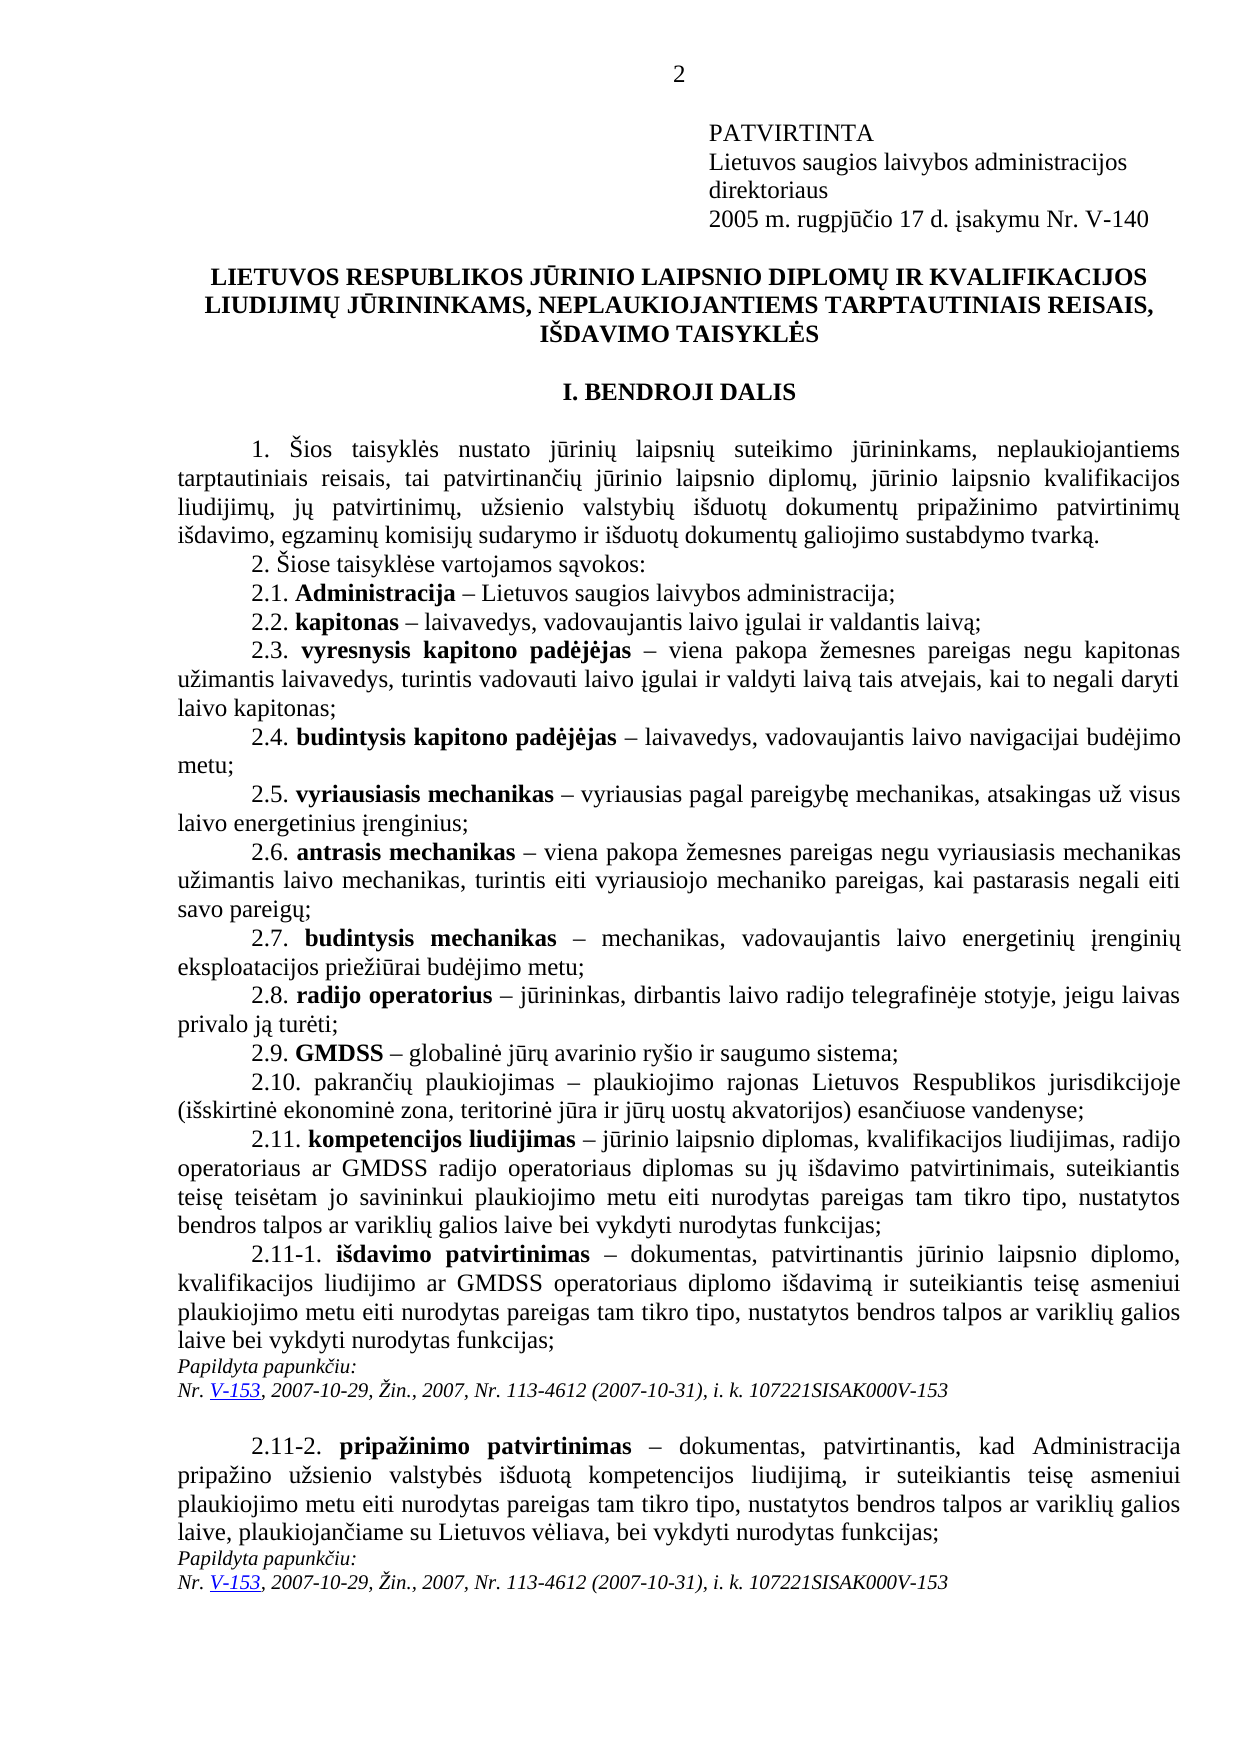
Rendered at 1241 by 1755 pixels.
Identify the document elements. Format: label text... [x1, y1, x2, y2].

text 2.2. kapitonas – laivavedys, vadovaujantis laivo įgulai ir valdantis laivą; [177, 607, 1181, 636]
text 2.8. radijo operatorius – jūrininkas, dirbantis laivo radijo telegrafinėje stotyje, jeigu laivas privalo ją turėti; [177, 981, 1181, 1038]
text 2.1. Administracija – Lietuvos saugios laivybos administracija; [177, 578, 1181, 607]
text I. BENDROJI DALIS [177, 377, 1181, 406]
text 2.11-1. išdavimo patvirtinimas – dokumentas, patvirtinantis jūrinio laipsnio diplomo, kvalifikacijos liudijimo ar GMDSS operatoriaus diplomo išdavimą ir suteikiantis teisę asmeniui plaukiojimo metu eiti nurodytas pareigas tam tikro tipo, nustatytos bendros talpos ar variklių galios laive bei vykdyti nurodytas funkcijas; [177, 1239, 1181, 1354]
text 2. Šiose taisyklėse vartojamos sąvokos: [177, 549, 1181, 578]
text LIETUVOS RESPUBLIKOS JŪRINIO LAIPSNIO DIPLOMŲ IR KVALIFIKACIJOS LIUDIJIMŲ JŪRININKAMS, NEPLAUKIOJANTIEMS TARPTAUTINIAIS REISAIS, IŠDAVIMO TAISYKLĖS [177, 262, 1181, 348]
text 2.10. pakrančių plaukiojimas – plaukiojimo rajonas Lietuvos Respublikos jurisdikcijoje (išskirtinė ekonominė zona, teritorinė jūra ir jūrų uostų akvatorijos) esančiuose vandenyse; [177, 1067, 1181, 1124]
text Lietuvos saugios laivybos administracijos [177, 147, 1181, 176]
text 2.7. budintysis mechanikas – mechanikas, vadovaujantis laivo energetinių įrenginių eksploatacijos priežiūrai budėjimo metu; [177, 923, 1181, 981]
text Nr. V-153, 2007-10-29, Žin., 2007, Nr. 113-4612 (2007-10-31), i. k. 107221SISAK000V-153 [177, 1378, 1181, 1402]
text 2.4. budintysis kapitono padėjėjas – laivavedys, vadovaujantis laivo navigacijai budėjimo metu; [177, 722, 1181, 779]
text 2.6. antrasis mechanikas – viena pakopa žemesnes pareigas negu vyriausiasis mechanikas užimantis laivo mechanikas, turintis eiti vyriausiojo mechaniko pareigas, kai pastarasis negali eiti savo pareigų; [177, 837, 1181, 923]
text 2.5. vyriausiasis mechanikas – vyriausias pagal pareigybę mechanikas, atsakingas už visus laivo energetinius įrenginius; [177, 779, 1181, 837]
text 2005 m. rugpjūčio 17 d. įsakymu Nr. V-140 [177, 204, 1181, 233]
text 1. Šios taisyklės nustato jūrinių laipsnių suteikimo jūrininkams, neplaukiojantiems tarptautiniais reisais, tai patvirtinančių jūrinio laipsnio diplomų, jūrinio laipsnio kvalifikacijos liudijimų, jų patvirtinimų, užsienio valstybių išduotų dokumentų pripažinimo patvirtinimų išdavimo, egzaminų komisijų sudarymo ir išduotų dokumentų galiojimo sustabdymo tvarką. [177, 434, 1181, 549]
text 2.11-2. pripažinimo patvirtinimas – dokumentas, patvirtinantis, kad Administracija pripažino užsienio valstybės išduotą kompetencijos liudijimą, ir suteikiantis teisę asmeniui plaukiojimo metu eiti nurodytas pareigas tam tikro tipo, nustatytos bendros talpos ar variklių galios laive, plaukiojančiame su Lietuvos vėliava, bei vykdyti nurodytas funkcijas; [177, 1431, 1181, 1546]
text Papildyta papunkčiu: [177, 1354, 1181, 1378]
text Papildyta papunkčiu: [177, 1546, 1181, 1570]
text 2.11. kompetencijos liudijimas – jūrinio laipsnio diplomas, kvalifikacijos liudijimas, radijo operatoriaus ar GMDSS radijo operatoriaus diplomas su jų išdavimo patvirtinimais, suteikiantis teisę teisėtam jo savininkui plaukiojimo metu eiti nurodytas pareigas tam tikro tipo, nustatytos bendros talpos ar variklių galios laive bei vykdyti nurodytas funkcijas; [177, 1124, 1181, 1239]
text 2.9. GMDSS – globalinė jūrų avarinio ryšio ir saugumo sistema; [177, 1038, 1181, 1067]
text 2.3. vyresnysis kapitono padėjėjas – viena pakopa žemesnes pareigas negu kapitonas užimantis laivavedys, turintis vadovauti laivo įgulai ir valdyti laivą tais atvejais, kai to negali daryti laivo kapitonas; [177, 636, 1181, 722]
text direktoriaus [177, 176, 1181, 204]
text Nr. V-153, 2007-10-29, Žin., 2007, Nr. 113-4612 (2007-10-31), i. k. 107221SISAK000V-153 [177, 1570, 1181, 1594]
text PATVIRTINTA [709, 118, 1181, 147]
